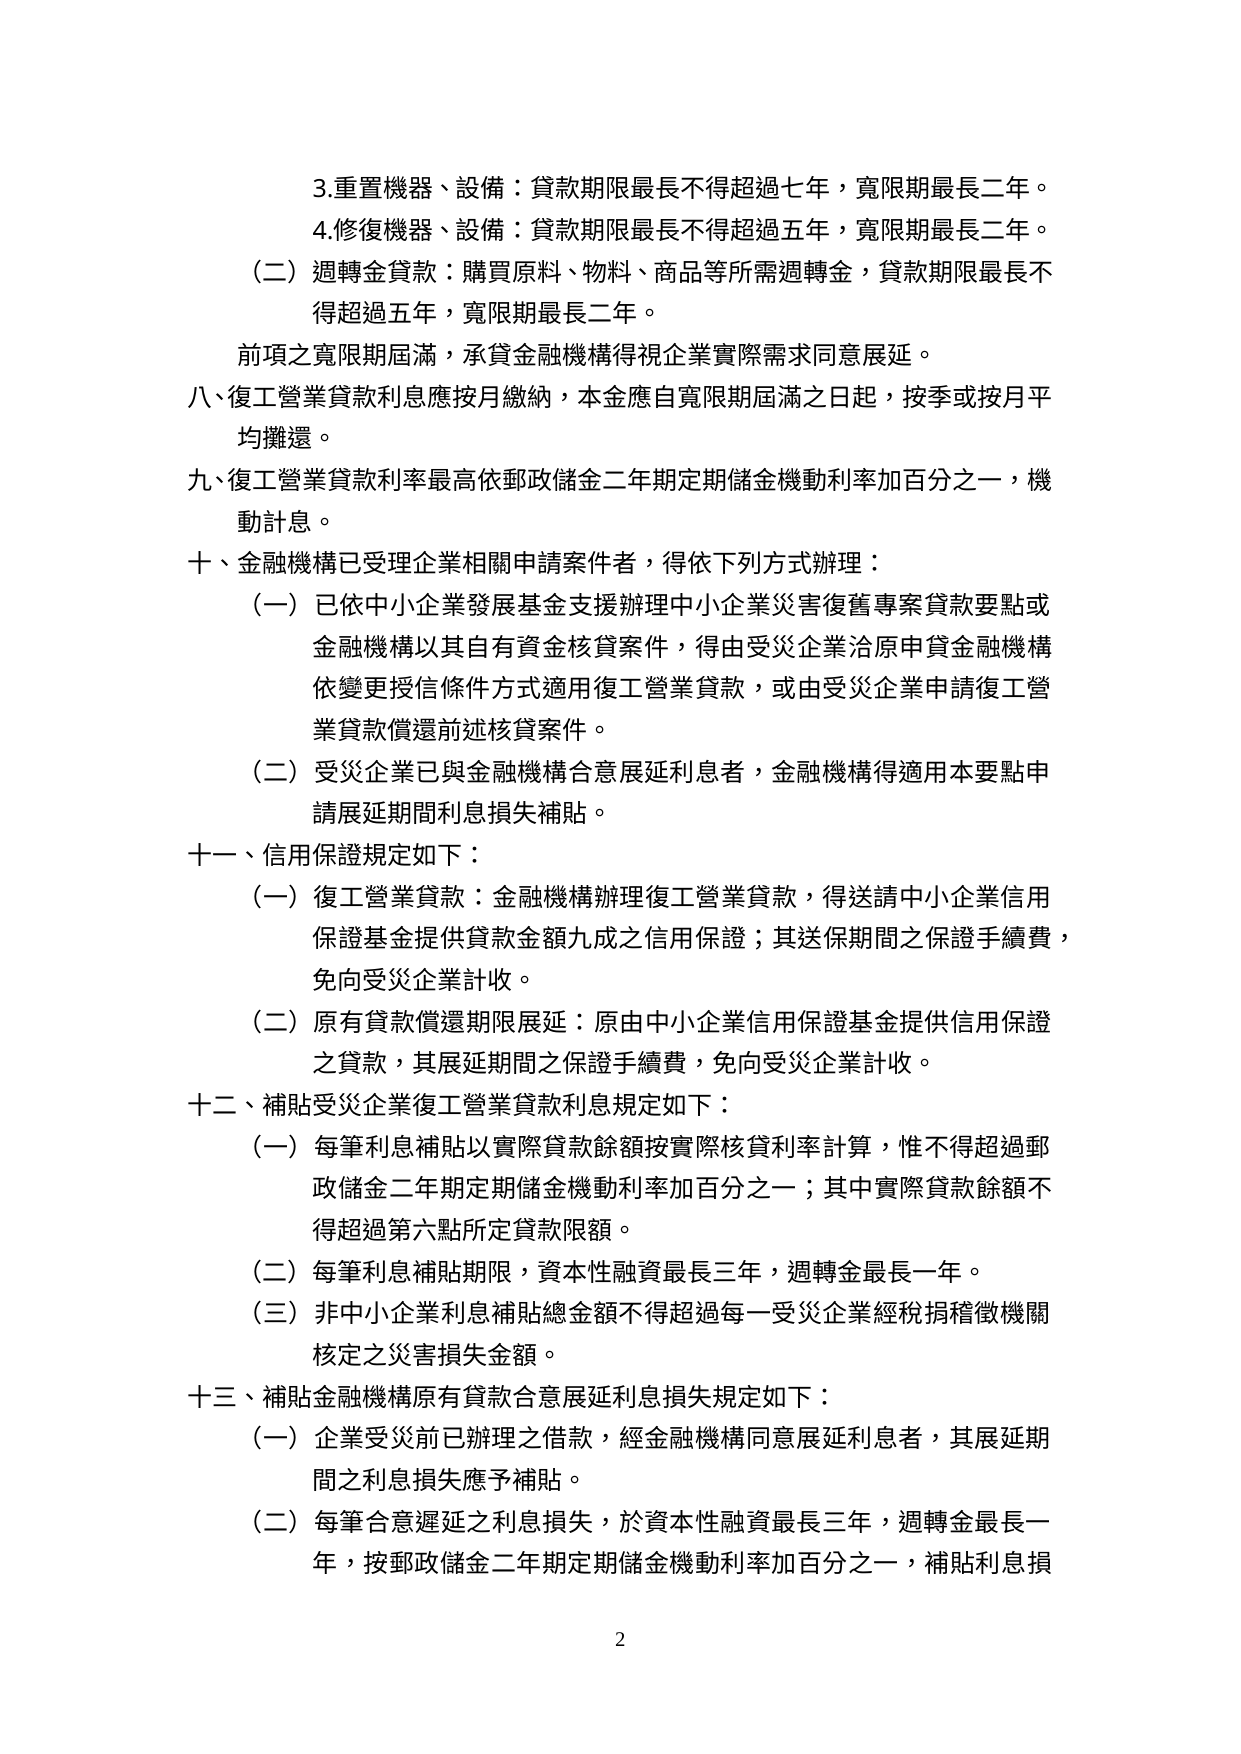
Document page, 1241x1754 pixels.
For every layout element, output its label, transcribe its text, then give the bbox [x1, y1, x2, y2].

text （二）受災企業已與金融機構合意展延利息者，金融機構得適用本要點申請展延期間利息損失補貼。 [237, 748, 1053, 831]
text （二）週轉金貸款：購買原料、物料、商品等所需週轉金，貸款期限最長不得超過五年，寬限期最長二年。 [237, 248, 1053, 331]
text （一）每筆利息補貼以實際貸款餘額按實際核貸利率計算，惟不得超過郵政儲金二年期定期儲金機動利率加百分之一；其中實際貸款餘額不得超過第六點所定貸款限額。 [237, 1123, 1053, 1248]
text （一）復工營業貸款：金融機構辦理復工營業貸款，得送請中小企業信用保證基金提供貸款金額九成之信用保證；其送保期間之保證手續費，免向受災企業計收。 [237, 873, 1053, 998]
text 九、復工營業貸款利率最高依郵政儲金二年期定期儲金機動利率加百分之一，機動計息。 [187, 456, 1053, 539]
text 十三、補貼金融機構原有貸款合意展延利息損失規定如下： [187, 1373, 1053, 1414]
text 十二、補貼受災企業復工營業貸款利息規定如下： [187, 1081, 1053, 1123]
text 3.重置機器、設備：貸款期限最長不得超過七年，寬限期最長二年。 [312, 164, 1053, 206]
text （二）原有貸款償還期限展延：原由中小企業信用保證基金提供信用保證之貸款，其展延期間之保證手續費，免向受災企業計收。 [237, 998, 1053, 1081]
text （一）企業受災前已辦理之借款，經金融機構同意展延利息者，其展延期間之利息損失應予補貼。 [237, 1414, 1053, 1498]
text （二）每筆合意遲延之利息損失，於資本性融資最長三年，週轉金最長一年，按郵政儲金二年期定期儲金機動利率加百分之一，補貼利息損 [237, 1498, 1053, 1581]
text （一）已依中小企業發展基金支援辦理中小企業災害復舊專案貸款要點或金融機構以其自有資金核貸案件，得由受災企業洽原申貸金融機構依變更授信條件方式適用復工營業貸款，或由受災企業申請復工營業貸款償還前述核貸案件。 [237, 581, 1053, 748]
text 4.修復機器、設備：貸款期限最長不得超過五年，寬限期最長二年。 [312, 206, 1053, 248]
text （二）每筆利息補貼期限，資本性融資最長三年，週轉金最長一年。 [237, 1248, 1053, 1289]
text 前項之寬限期屆滿，承貸金融機構得視企業實際需求同意展延。 [237, 331, 1053, 373]
text 十、金融機構已受理企業相關申請案件者，得依下列方式辦理： [187, 539, 1053, 581]
text （三）非中小企業利息補貼總金額不得超過每一受災企業經稅捐稽徵機關核定之災害損失金額。 [237, 1289, 1053, 1373]
text 十一、信用保證規定如下： [187, 831, 1053, 873]
text 八、復工營業貸款利息應按月繳納，本金應自寬限期屆滿之日起，按季或按月平均攤還。 [187, 373, 1053, 456]
